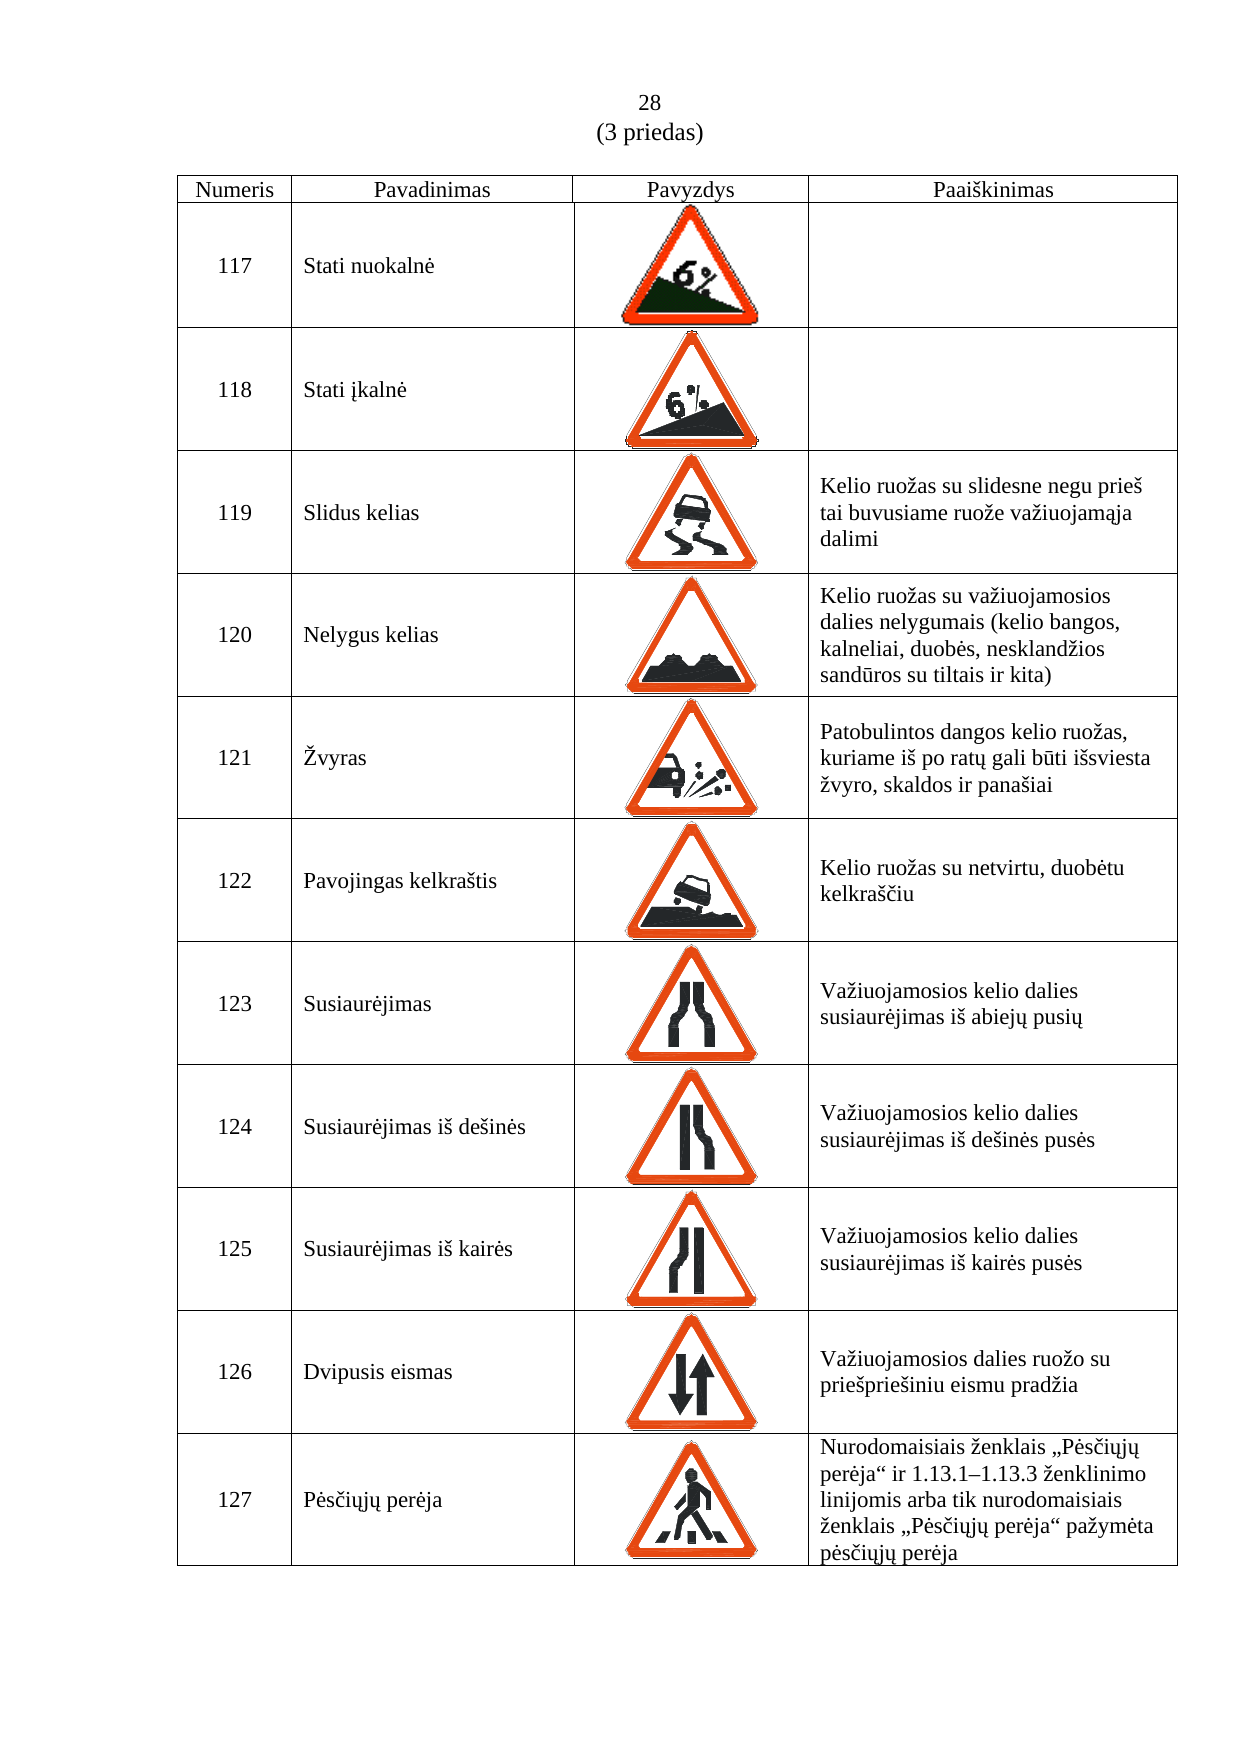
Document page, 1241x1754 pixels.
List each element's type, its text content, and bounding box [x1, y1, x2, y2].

table_cell [575, 451, 808, 573]
table_cell [575, 942, 808, 1064]
table_cell 125 [178, 1188, 291, 1309]
table_cell 118 [178, 328, 291, 450]
table_cell Stati nuokalnė [292, 203, 574, 327]
table_cell 127 [178, 1434, 291, 1565]
table_cell Susiaurėjimas iš dešinės [292, 1065, 574, 1187]
table_cell Žvyras [292, 697, 574, 818]
table_cell [575, 328, 808, 450]
table_cell Pavojingas kelkraštis [292, 819, 574, 941]
table_header Pavadinimas [292, 176, 572, 202]
table_cell Nelygus kelias [292, 574, 574, 696]
table_cell 123 [178, 942, 291, 1064]
table_cell [763, 203, 808, 327]
table_cell Kelio ruožas su slidesne negu prieš tai buvusiame ruože važiuojamąja dalimi [809, 451, 1177, 573]
table_header Numeris [178, 176, 291, 202]
table_cell [575, 1188, 808, 1309]
table_cell [575, 819, 808, 941]
table_cell 117 [178, 203, 291, 327]
table_cell Dvipusis eismas [292, 1311, 574, 1432]
table_cell [575, 1434, 808, 1565]
table_cell Važiuojamosios kelio dalies susiaurėjimas iš abiejų pusių [809, 942, 1177, 1064]
table_cell Važiuojamosios kelio dalies susiaurėjimas iš dešinės pusės [809, 1065, 1177, 1187]
table_cell 119 [178, 451, 291, 573]
table_cell 122 [178, 819, 291, 941]
table_cell 124 [178, 1065, 291, 1187]
table_cell Susiaurėjimas [292, 942, 574, 1064]
table_cell 121 [178, 697, 291, 818]
table_cell [575, 1065, 808, 1187]
table_cell [575, 697, 808, 818]
table_cell 126 [178, 1311, 291, 1432]
table_cell Važiuojamosios kelio dalies susiaurėjimas iš kairės pusės [809, 1188, 1177, 1309]
table_cell Nurodomaisiais ženklais „Pėsčiųjų perėja“ ir 1.13.1–1.13.3 ženklinimo linijomis arba tik nurodomaisiais ženklais „Pėsčiųjų perėja“ pažymėta pėsčiųjų perėja [809, 1434, 1177, 1565]
table_cell [575, 574, 808, 696]
table_cell Kelio ruožas su važiuojamosios dalies nelygumais (kelio bangos, kalneliai, duobės, nesklandžios sandūros su tiltais ir kita) [809, 574, 1177, 696]
table_cell [575, 1311, 808, 1432]
table_cell Patobulintos dangos kelio ruožas, kuriame iš po ratų gali būti išsviesta žvyro, skaldos ir panašiai [809, 697, 1177, 818]
table_header Paaiškinimas [809, 176, 1177, 202]
table_cell Susiaurėjimas iš kairės [292, 1188, 574, 1309]
table_cell Kelio ruožas su netvirtu, duobėtu kelkraščiu [809, 819, 1177, 941]
table_cell Slidus kelias [292, 451, 574, 573]
table_header Pavyzdys [573, 176, 808, 202]
table_cell [809, 203, 1177, 327]
table_cell Stati įkalnė [292, 328, 574, 450]
table_cell [809, 328, 1177, 450]
table_cell Važiuojamosios dalies ruožo su priešpriešiniu eismu pradžia [809, 1311, 1177, 1432]
table_cell [575, 203, 620, 327]
table_cell 120 [178, 574, 291, 696]
table_cell Pėsčiųjų perėja [292, 1434, 574, 1565]
